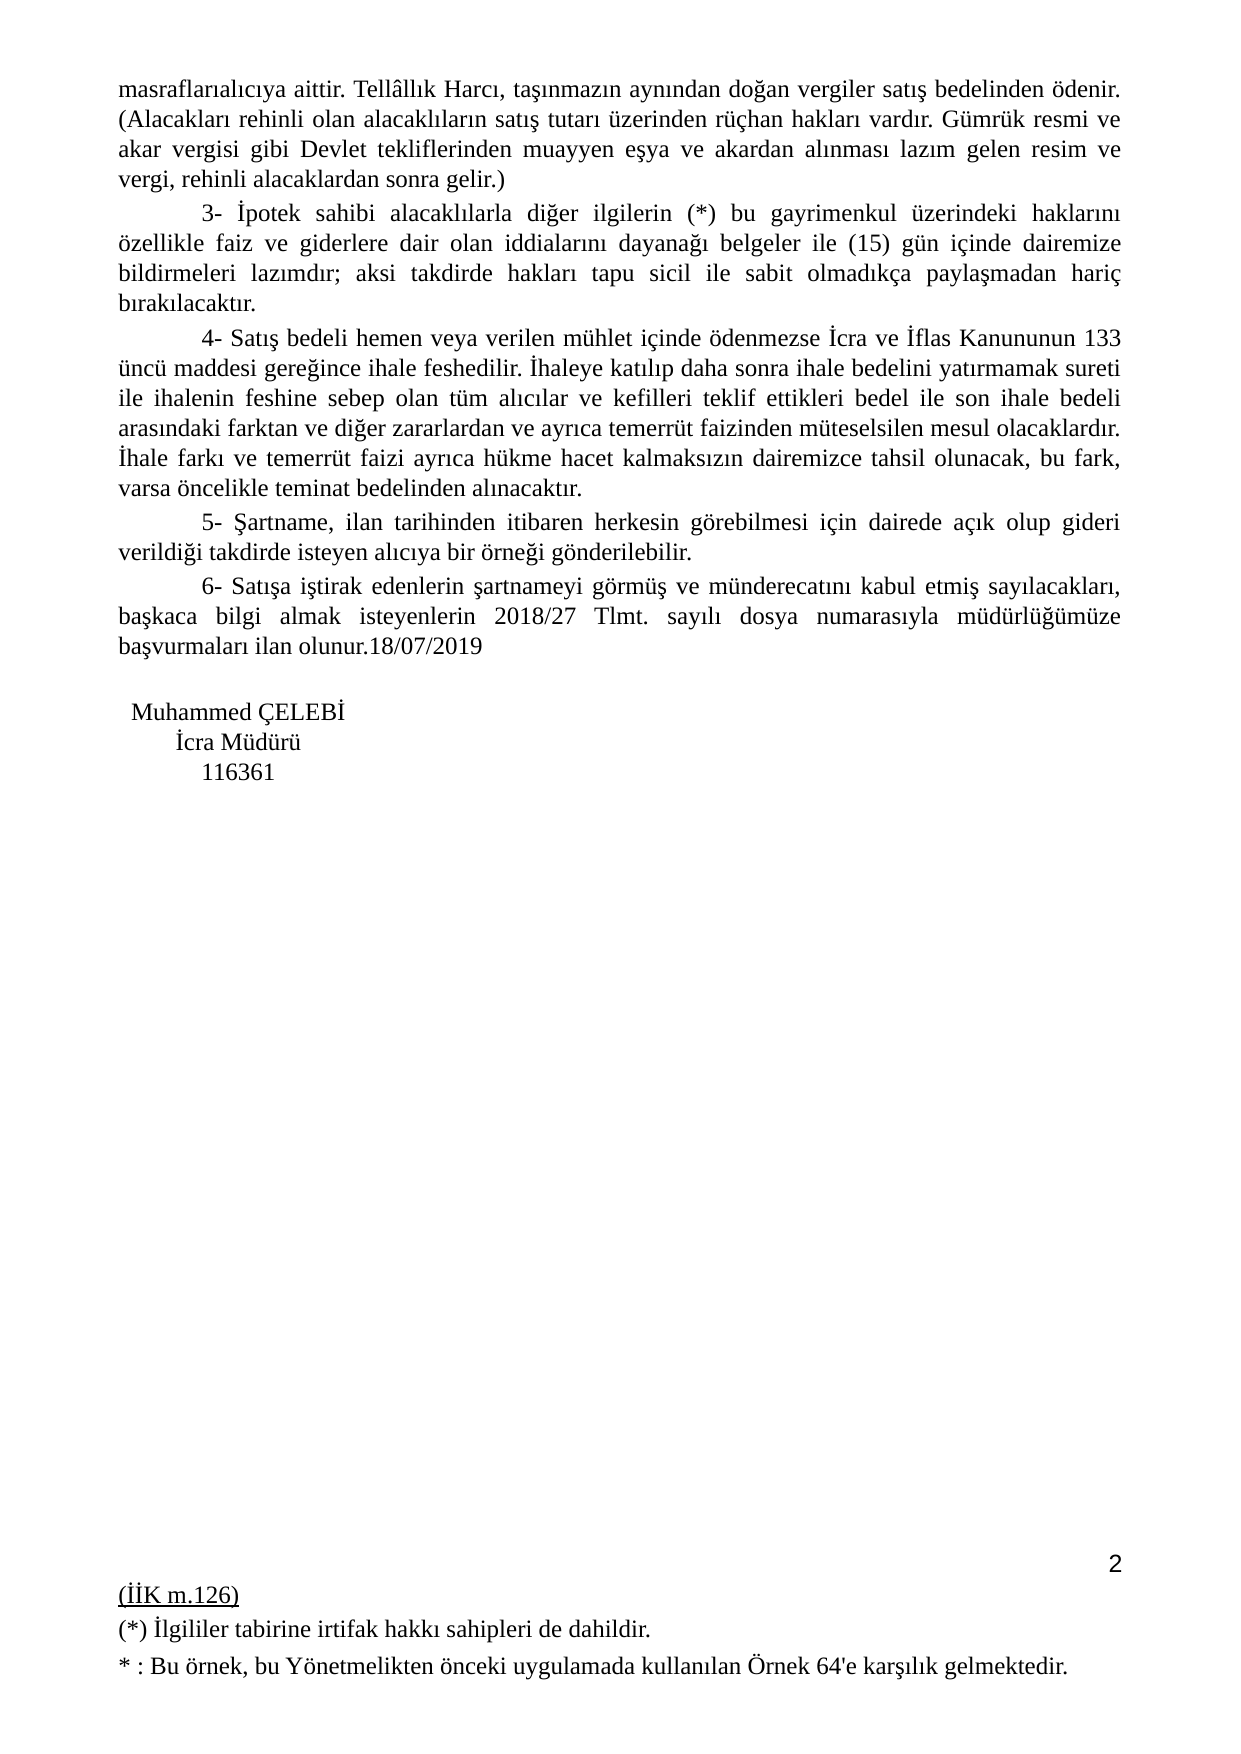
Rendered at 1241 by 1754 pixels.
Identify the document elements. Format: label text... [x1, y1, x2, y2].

text masraflarıalıcıya aittir. Tellâllık Harcı, taşınmazın aynından doğan vergiler satış bedelinden ödenir. (Alacakları rehinli olan alacaklıların satış tutarı üzerinden rüçhan hakları vardır. Gümrük resmi ve akar vergisi gibi Devlet tekliflerinden muayyen eşya ve akardan alınması lazım gelen resim ve vergi, rehinli alacaklardan sonra gelir.) [118, 74, 1122, 194]
text 4- Satış bedeli hemen veya verilen mühlet içinde ödenmezse İcra ve İflas Kanununun 133 üncü maddesi gereğince ihale feshedilir. İhaleye katılıp daha sonra ihale bedelini yatırmamak sureti ile ihalenin feshine sebep olan tüm alıcılar ve kefilleri teklif ettikleri bedel ile son ihale bedeli arasındaki farktan ve diğer zararlardan ve ayrıca temerrüt faizinden müteselsilen mesul olacaklardır. İhale farkı ve temerrüt faizi ayrıca hükme hacet kalmaksızın dairemizce tahsil olunacak, bu fark, varsa öncelikle teminat bedelinden alınacaktır. [118, 322, 1122, 502]
text 6- Satışa iştirak edenlerin şartnameyi görmüş ve münderecatını kabul etmiş sayılacakları, başkaca bilgi almak isteyenlerin 2018/27 Tlmt. sayılı dosya numarasıyla müdürlüğümüze başvurmaları ilan olunur.18/07/2019 [118, 570, 1122, 660]
text 3- İpotek sahibi alacaklılarla diğer ilgilerin (*) bu gayrimenkul üzerindeki haklarını özellikle faiz ve giderlere dair olan iddialarını dayanağı belgeler ile (15) gün içinde dairemize bildirmeleri lazımdır; aksi takdirde hakları tapu sicil ile sabit olmadıkça paylaşmadan hariç bırakılacaktır. [118, 198, 1122, 318]
table_header Muhammed ÇELEBİ İcra Müdürü 116361 [124, 697, 348, 817]
text 5- Şartname, ilan tarihinden itibaren herkesin görebilmesi için dairede açık olup gideri verildiği takdirde isteyen alıcıya bir örneği gönderilebilir. [118, 506, 1122, 566]
